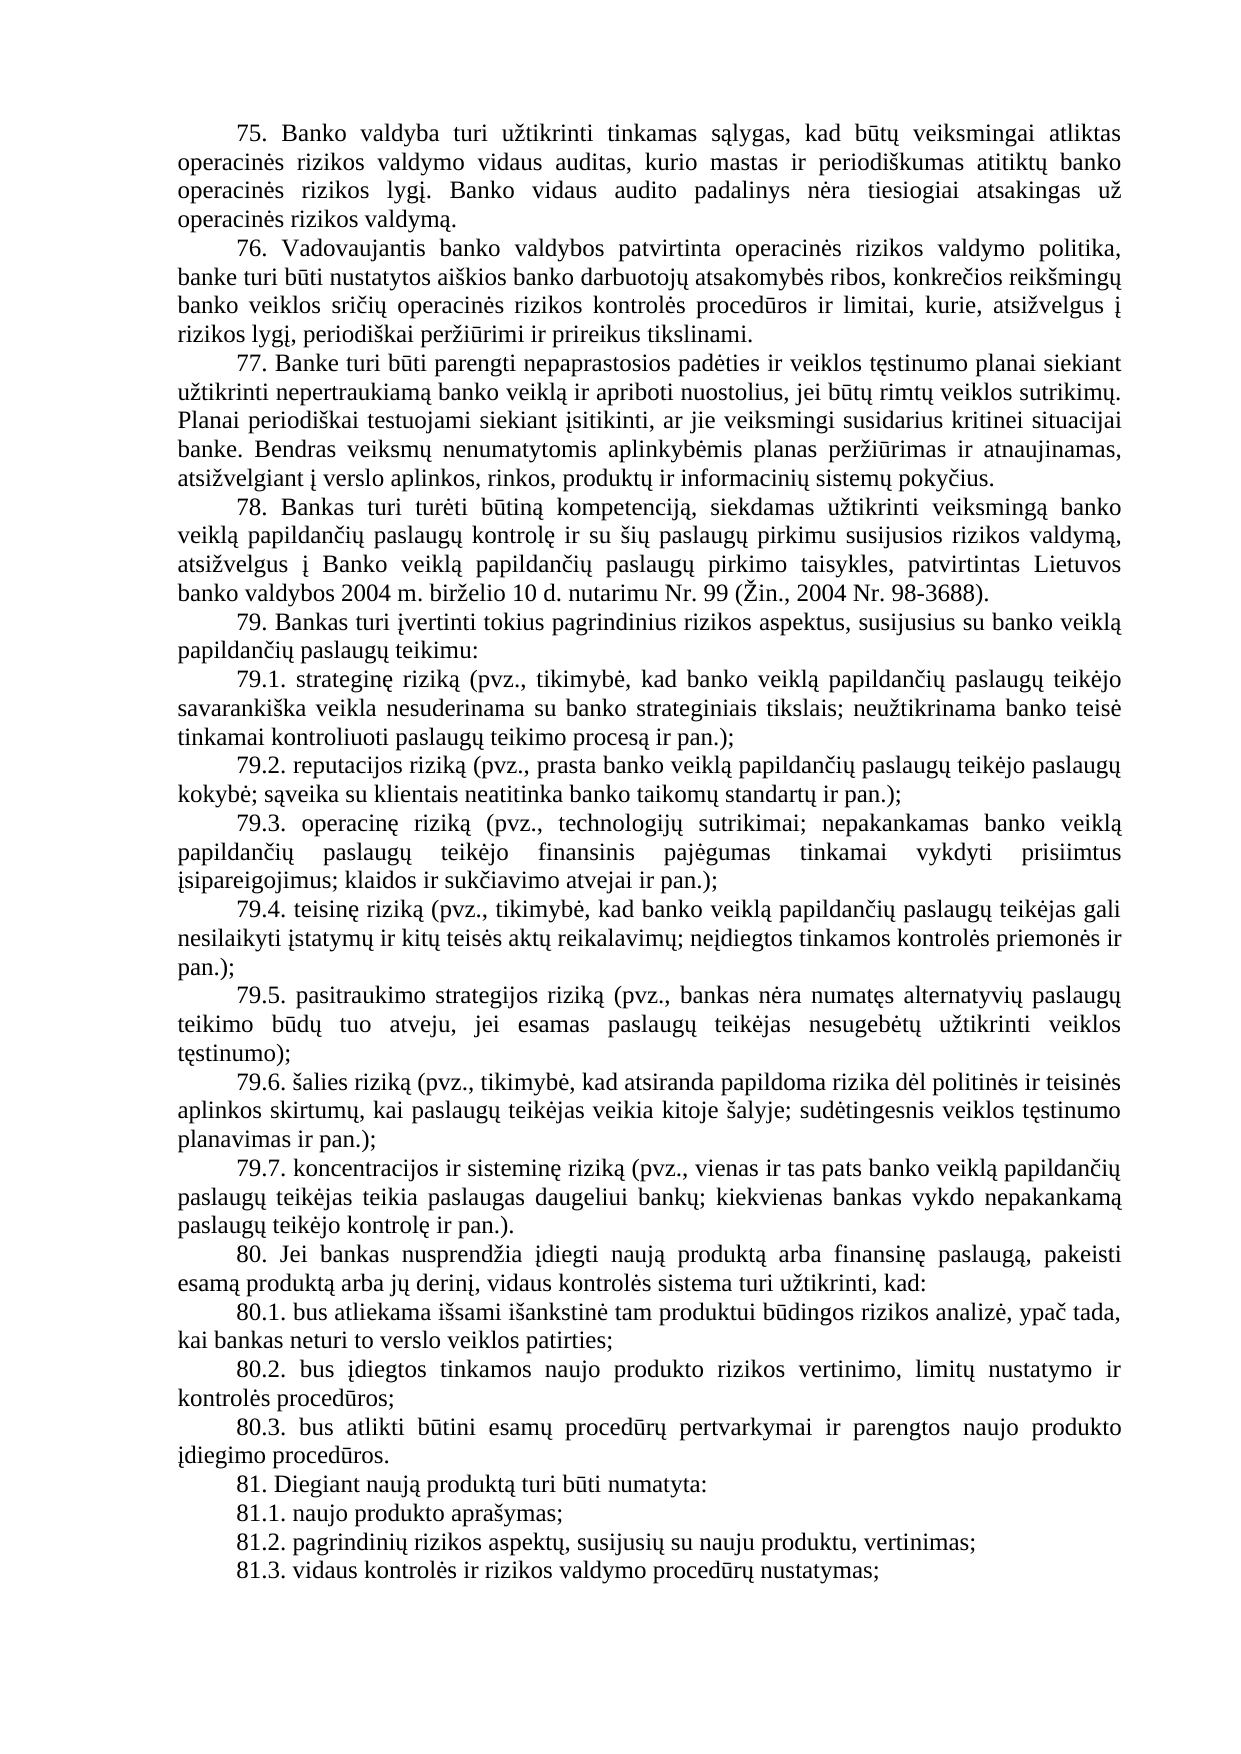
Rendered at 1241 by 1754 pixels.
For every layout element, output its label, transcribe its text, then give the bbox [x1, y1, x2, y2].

text 81. Diegiant naują produktą turi būti numatyta: [177, 1469, 1122, 1498]
text 79.7. koncentracijos ir sisteminę riziką (pvz., vienas ir tas pats banko veiklą papildančių paslaugų teikėjas teikia paslaugas daugeliui bankų; kiekvienas bankas vykdo nepakankamą paslaugų teikėjo kontrolę ir pan.). [177, 1153, 1122, 1239]
text 79.1. strateginę riziką (pvz., tikimybė, kad banko veiklą papildančių paslaugų teikėjo savarankiška veikla nesuderinama su banko strateginiais tikslais; neužtikrinama banko teisė tinkamai kontroliuoti paslaugų teikimo procesą ir pan.); [177, 664, 1122, 751]
text 79. Bankas turi įvertinti tokius pagrindinius rizikos aspektus, susijusius su banko veiklą papildančių paslaugų teikimu: [177, 607, 1122, 664]
text 80.3. bus atlikti būtini esamų procedūrų pertvarkymai ir parengtos naujo produkto įdiegimo procedūros. [177, 1412, 1122, 1469]
text 77. Banke turi būti parengti nepaprastosios padėties ir veiklos tęstinumo planai siekiant užtikrinti nepertraukiamą banko veiklą ir apriboti nuostolius, jei būtų rimtų veiklos sutrikimų. Planai periodiškai testuojami siekiant įsitikinti, ar jie veiksmingi susidarius kritinei situacijai banke. Bendras veiksmų nenumatytomis aplinkybėmis planas peržiūrimas ir atnaujinamas, atsižvelgiant į verslo aplinkos, rinkos, produktų ir informacinių sistemų pokyčius. [177, 348, 1122, 492]
text 81.2. pagrindinių rizikos aspektų, susijusių su nauju produktu, vertinimas; [177, 1527, 1122, 1556]
text 81.1. naujo produkto aprašymas; [177, 1498, 1122, 1527]
text 76. Vadovaujantis banko valdybos patvirtinta operacinės rizikos valdymo politika, banke turi būti nustatytos aiškios banko darbuotojų atsakomybės ribos, konkrečios reikšmingų banko veiklos sričių operacinės rizikos kontrolės procedūros ir limitai, kurie, atsižvelgus į rizikos lygį, periodiškai peržiūrimi ir prireikus tikslinami. [177, 233, 1122, 348]
text 79.4. teisinę riziką (pvz., tikimybė, kad banko veiklą papildančių paslaugų teikėjas gali nesilaikyti įstatymų ir kitų teisės aktų reikalavimų; neįdiegtos tinkamos kontrolės priemonės ir pan.); [177, 894, 1122, 981]
text 80.1. bus atliekama išsami išankstinė tam produktui būdingos rizikos analizė, ypač tada, kai bankas neturi to verslo veiklos patirties; [177, 1297, 1122, 1354]
text 79.5. pasitraukimo strategijos riziką (pvz., bankas nėra numatęs alternatyvių paslaugų teikimo būdų tuo atveju, jei esamas paslaugų teikėjas nesugebėtų užtikrinti veiklos tęstinumo); [177, 981, 1122, 1067]
text 80.2. bus įdiegtos tinkamos naujo produkto rizikos vertinimo, limitų nustatymo ir kontrolės procedūros; [177, 1354, 1122, 1412]
text 80. Jei bankas nusprendžia įdiegti naują produktą arba finansinę paslaugą, pakeisti esamą produktą arba jų derinį, vidaus kontrolės sistema turi užtikrinti, kad: [177, 1239, 1122, 1297]
text 81.3. vidaus kontrolės ir rizikos valdymo procedūrų nustatymas; [177, 1556, 1122, 1584]
text 75. Banko valdyba turi užtikrinti tinkamas sąlygas, kad būtų veiksmingai atliktas operacinės rizikos valdymo vidaus auditas, kurio mastas ir periodiškumas atitiktų banko operacinės rizikos lygį. Banko vidaus audito padalinys nėra tiesiogiai atsakingas už operacinės rizikos valdymą. [177, 118, 1122, 233]
text 78. Bankas turi turėti būtiną kompetenciją, siekdamas užtikrinti veiksmingą banko veiklą papildančių paslaugų kontrolę ir su šių paslaugų pirkimu susijusios rizikos valdymą, atsižvelgus į Banko veiklą papildančių paslaugų pirkimo taisykles, patvirtintas Lietuvos banko valdybos 2004 m. birželio 10 d. nutarimu Nr. 99 (Žin., 2004 Nr. 98-3688). [177, 492, 1122, 607]
text 79.3. operacinę riziką (pvz., technologijų sutrikimai; nepakankamas banko veiklą papildančių paslaugų teikėjo finansinis pajėgumas tinkamai vykdyti prisiimtus įsipareigojimus; klaidos ir sukčiavimo atvejai ir pan.); [177, 808, 1122, 894]
text 79.6. šalies riziką (pvz., tikimybė, kad atsiranda papildoma rizika dėl politinės ir teisinės aplinkos skirtumų, kai paslaugų teikėjas veikia kitoje šalyje; sudėtingesnis veiklos tęstinumo planavimas ir pan.); [177, 1067, 1122, 1153]
text 79.2. reputacijos riziką (pvz., prasta banko veiklą papildančių paslaugų teikėjo paslaugų kokybė; sąveika su klientais neatitinka banko taikomų standartų ir pan.); [177, 751, 1122, 808]
